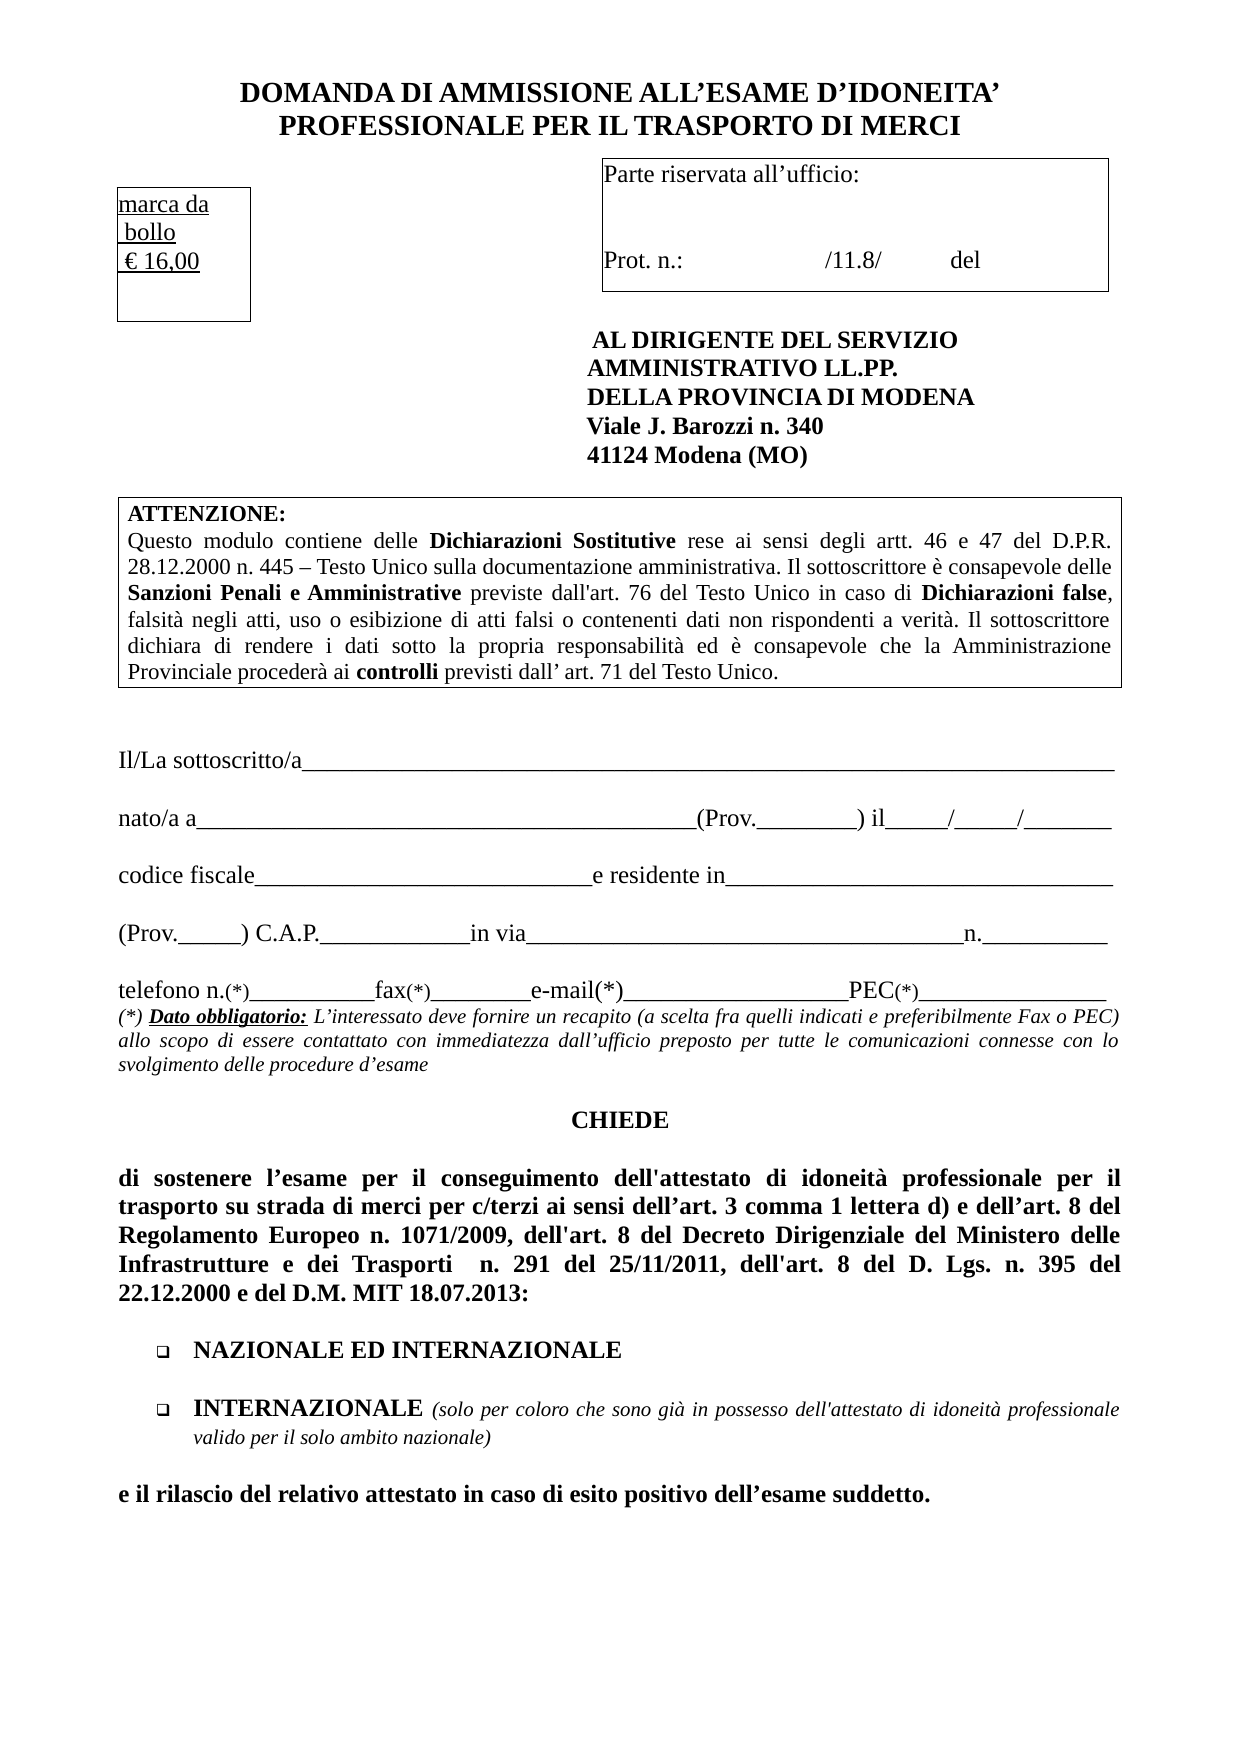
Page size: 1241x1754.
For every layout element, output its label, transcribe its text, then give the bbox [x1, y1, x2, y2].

text Il/La sottoscritto/a_________________________________________________________________ [118, 745, 1122, 774]
text 41124 Modena (MO) [587, 440, 1122, 468]
text DOMANDA DI AMMISSIONE ALL’ESAME D’IDONEITA’ PROFESSIONALE PER IL TRASPORTO DI MERCI [118, 75, 1122, 142]
list NAZIONALE ED INTERNAZIONALE [156, 1335, 1122, 1364]
text (Prov._____) C.A.P.____________in via___________________________________n.__________ [118, 918, 1122, 947]
text Parte riservata all’ufficio: [603, 159, 1108, 188]
text Prot. n.: /11.8/ del [603, 246, 1108, 274]
text € 16,00 [118, 246, 249, 275]
subtitle AL DIRIGENTE DEL SERVIZIO [428, 325, 1122, 353]
text codice fiscale___________________________e residente in_______________________________ [118, 860, 1122, 889]
subtitle AMMINISTRATIVO LL.PP. [512, 353, 1122, 382]
text bollo [118, 217, 249, 246]
subtitle CHIEDE [118, 1105, 1122, 1134]
text telefono n.(*)__________fax(*)________e-mail(*)__________________PEC(*)_______________ [118, 975, 1122, 1004]
list INTERNAZIONALE (solo per coloro che sono già in possesso dell'attestato di idoneità professionale valido per il solo ambito nazionale) [156, 1393, 1122, 1450]
text (*) Dato obbligatorio: L’interessato deve fornire un recapito (a scelta fra quelli indicati e preferibilmente Fax o PEC) allo scopo di essere contattato con immediatezza dall’ufficio preposto per tutte le comunicazioni connesse con lo svolgimento delle procedure d’esame [118, 1004, 1122, 1076]
text e il rilascio del relativo attestato in caso di esito positivo dell’esame suddetto. [118, 1479, 1122, 1508]
text ATTENZIONE: [119, 498, 1121, 523]
subtitle DELLA PROVINCIA DI MODENA [512, 382, 1122, 411]
text Questo modulo contiene delle Dichiarazioni Sostitutive rese ai sensi degli artt. 46 e 47 del D.P.R. 28.12.2000 n. 445 – Testo Unico sulla documentazione amministrativa. Il sottoscrittore è consapevole delle Sanzioni Penali e Amministrative previste dall'art. 76 del Testo Unico in caso di Dichiarazioni false, falsità negli atti, uso o esibizione di atti falsi o contenenti dati non rispondenti a verità. Il sottoscrittore dichiara di rendere i dati sotto la propria responsabilità ed è consapevole che la Amministrazione Provinciale procederà ai controlli previsti dall’ art. 71 del Testo Unico. [119, 523, 1121, 687]
text marca da [118, 189, 249, 217]
text di sostenere l’esame per il conseguimento dell'attestato di idoneità professionale per il trasporto su strada di merci per c/terzi ai sensi dell’art. 3 comma 1 lettera d) e dell’art. 8 del Regolamento Europeo n. 1071/2009, dell'art. 8 del Decreto Dirigenziale del Ministero delle Infrastrutture e dei Trasporti n. 291 del 25/11/2011, dell'art. 8 del D. Lgs. n. 395 del 22.12.2000 e del D.M. MIT 18.07.2013: [118, 1163, 1122, 1306]
text Viale J. Barozzi n. 340 [118, 411, 1122, 440]
text nato/a a________________________________________(Prov.________) il_____/_____/_______ [118, 803, 1122, 832]
